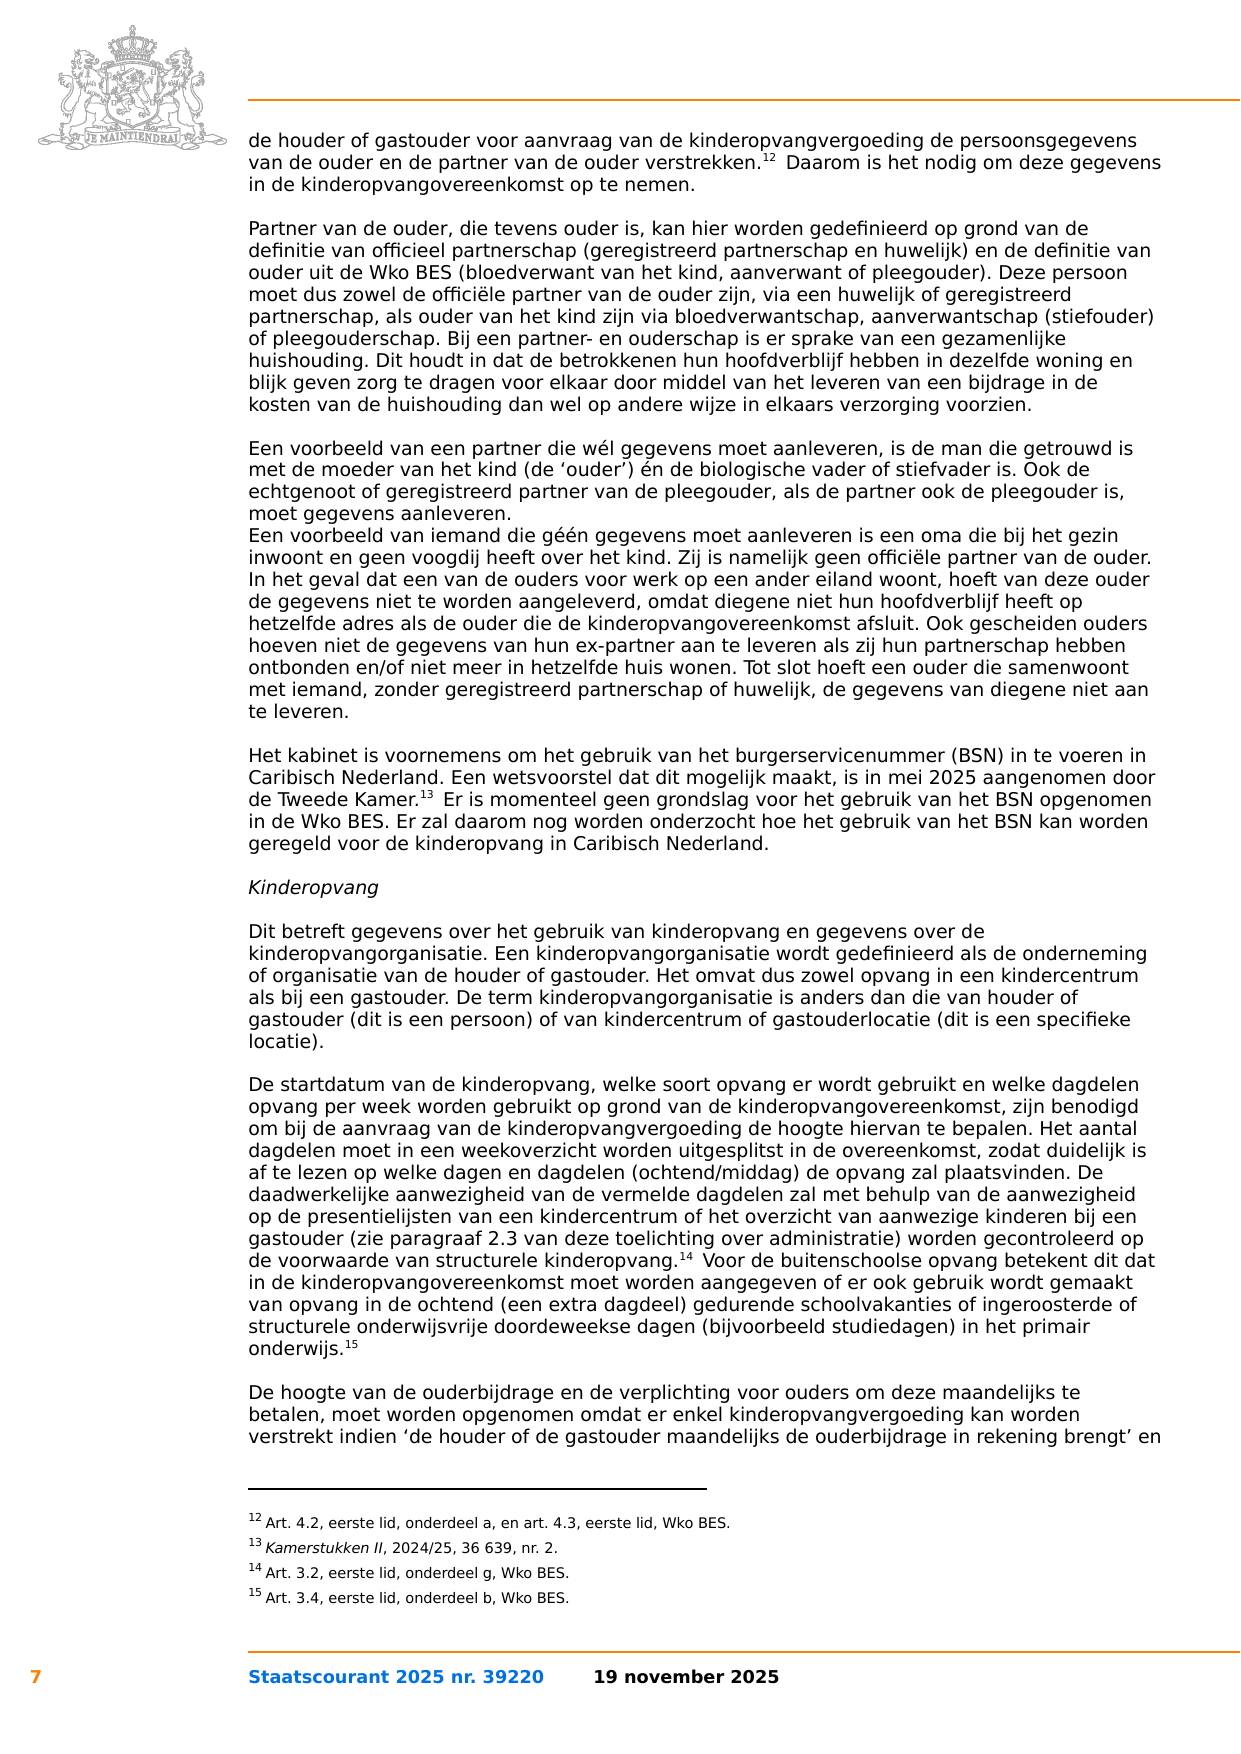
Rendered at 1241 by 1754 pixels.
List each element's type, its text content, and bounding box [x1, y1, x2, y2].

text Art. 4.2, eerste lid, onderdeel a, en art. 4.3, eerste lid, Wko BES. [248, 1511, 1163, 1533]
text Indien de ouder een partner heeft, die tevens ouder is, moet deze dezelfde gegevens aanleveren voor de kinderopvangovereenkomst. Dit is vereist omdat de ouder en de partner op grond van de Wko BES een gezamenlijke aanspraak hebben op de financiering. Hiertoe moet de houder of gastouder voor aanvraag van de kinderopvangvergoeding de persoonsgegevens van de ouder en de partner van de ouder verstrekken. Daarom is het nodig om deze gegevens in de kinderopvangovereenkomst op te nemen. [248, 130, 1163, 196]
text De hoogte van de ouderbijdrage en de verplichting voor ouders om deze maandelijks te betalen, moet worden opgenomen omdat er enkel kinderopvangvergoeding kan worden verstrekt indien ‘de houder of de gastouder maandelijks de ouderbijdrage in rekening brengt’ en [248, 1382, 1163, 1448]
text Art. 3.4, eerste lid, onderdeel b, Wko BES. [248, 1586, 1163, 1608]
text De startdatum van de kinderopvang, welke soort opvang er wordt gebruikt en welke dagdelen opvang per week worden gebruikt op grond van de kinderopvangovereenkomst, zijn benodigd om bij de aanvraag van de kinderopvangvergoeding de hoogte hiervan te bepalen. Het aantal dagdelen moet in een weekoverzicht worden uitgesplitst in de overeenkomst, zodat duidelijk is af te lezen op welke dagen en dagdelen (ochtend/middag) de opvang zal plaatsvinden. De daadwerkelijke aanwezigheid van de vermelde dagdelen zal met behulp van de aanwezigheid op de presentielijsten van een kindercentrum of het overzicht van aanwezige kinderen bij een gastouder (zie paragraaf 2.3 van deze toelichting over administratie) worden gecontroleerd op de voorwaarde van structurele kinderopvang. Voor de buitenschoolse opvang betekent dit dat in de kinderopvangovereenkomst moet worden aangegeven of er ook gebruik wordt gemaakt van opvang in de ochtend (een extra dagdeel) gedurende schoolvakanties of ingeroosterde of structurele onderwijsvrije doordeweekse dagen (bijvoorbeeld studiedagen) in het primair onderwijs. [248, 1074, 1163, 1360]
subtitle Kinderopvang [248, 877, 1163, 899]
text Partner van de ouder, die tevens ouder is, kan hier worden gedefinieerd op grond van de definitie van officieel partnerschap (geregistreerd partnerschap en huwelijk) en de definitie van ouder uit de Wko BES (bloedverwant van het kind, aanverwant of pleegouder). Deze persoon moet dus zowel de officiële partner van de ouder zijn, via een huwelijk of geregistreerd partnerschap, als ouder van het kind zijn via bloedverwantschap, aanverwantschap (stiefouder) of pleegouderschap. Bij een partner- en ouderschap is er sprake van een gezamenlijke huishouding. Dit houdt in dat de betrokkenen hun hoofdverblijf hebben in dezelfde woning en blijk geven zorg te dragen voor elkaar door middel van het leveren van een bijdrage in de kosten van de huishouding dan wel op andere wijze in elkaars verzorging voorzien. [248, 218, 1163, 416]
text Het kabinet is voornemens om het gebruik van het burgerservicenummer (BSN) in te voeren in Caribisch Nederland. Een wetsvoorstel dat dit mogelijk maakt, is in mei 2025 aangenomen door de Tweede Kamer. Er is momenteel geen grondslag voor het gebruik van het BSN opgenomen in de Wko BES. Er zal daarom nog worden onderzocht hoe het gebruik van het BSN kan worden geregeld voor de kinderopvang in Caribisch Nederland. [248, 745, 1163, 855]
text Art. 3.2, eerste lid, onderdeel g, Wko BES. [248, 1561, 1163, 1583]
text Een voorbeeld van een partner die wél gegevens moet aanleveren, is de man die getrouwd is met de moeder van het kind (de ‘ouder’) én de biologische vader of stiefvader is. Ook de echtgenoot of geregistreerd partner van de pleegouder, als de partner ook de pleegouder is, moet gegevens aanleveren. [248, 437, 1163, 525]
text Een voorbeeld van iemand die géén gegevens moet aanleveren is een oma die bij het gezin inwoont en geen voogdij heeft over het kind. Zij is namelijk geen officiële partner van de ouder. In het geval dat een van de ouders voor werk op een ander eiland woont, hoeft van deze ouder de gegevens niet te worden aangeleverd, omdat diegene niet hun hoofdverblijf heeft op hetzelfde adres als de ouder die de kinderopvangovereenkomst afsluit. Ook gescheiden ouders hoeven niet de gegevens van hun ex-partner aan te leveren als zij hun partnerschap hebben ontbonden en/of niet meer in hetzelfde huis wonen. Tot slot hoeft een ouder die samenwoont met iemand, zonder geregistreerd partnerschap of huwelijk, de gegevens van diegene niet aan te leveren. [248, 525, 1163, 723]
picture [38, 25, 227, 150]
text Kamerstukken II, 2024/25, 36 639, nr. 2. [248, 1536, 1163, 1558]
text Dit betreft gegevens over het gebruik van kinderopvang en gegevens over de kinderopvangorganisatie. Een kinderopvangorganisatie wordt gedefinieerd als de onderneming of organisatie van de houder of gastouder. Het omvat dus zowel opvang in een kindercentrum als bij een gastouder. De term kinderopvangorganisatie is anders dan die van houder of gastouder (dit is een persoon) of van kindercentrum of gastouderlocatie (dit is een specifieke locatie). [248, 921, 1163, 1052]
